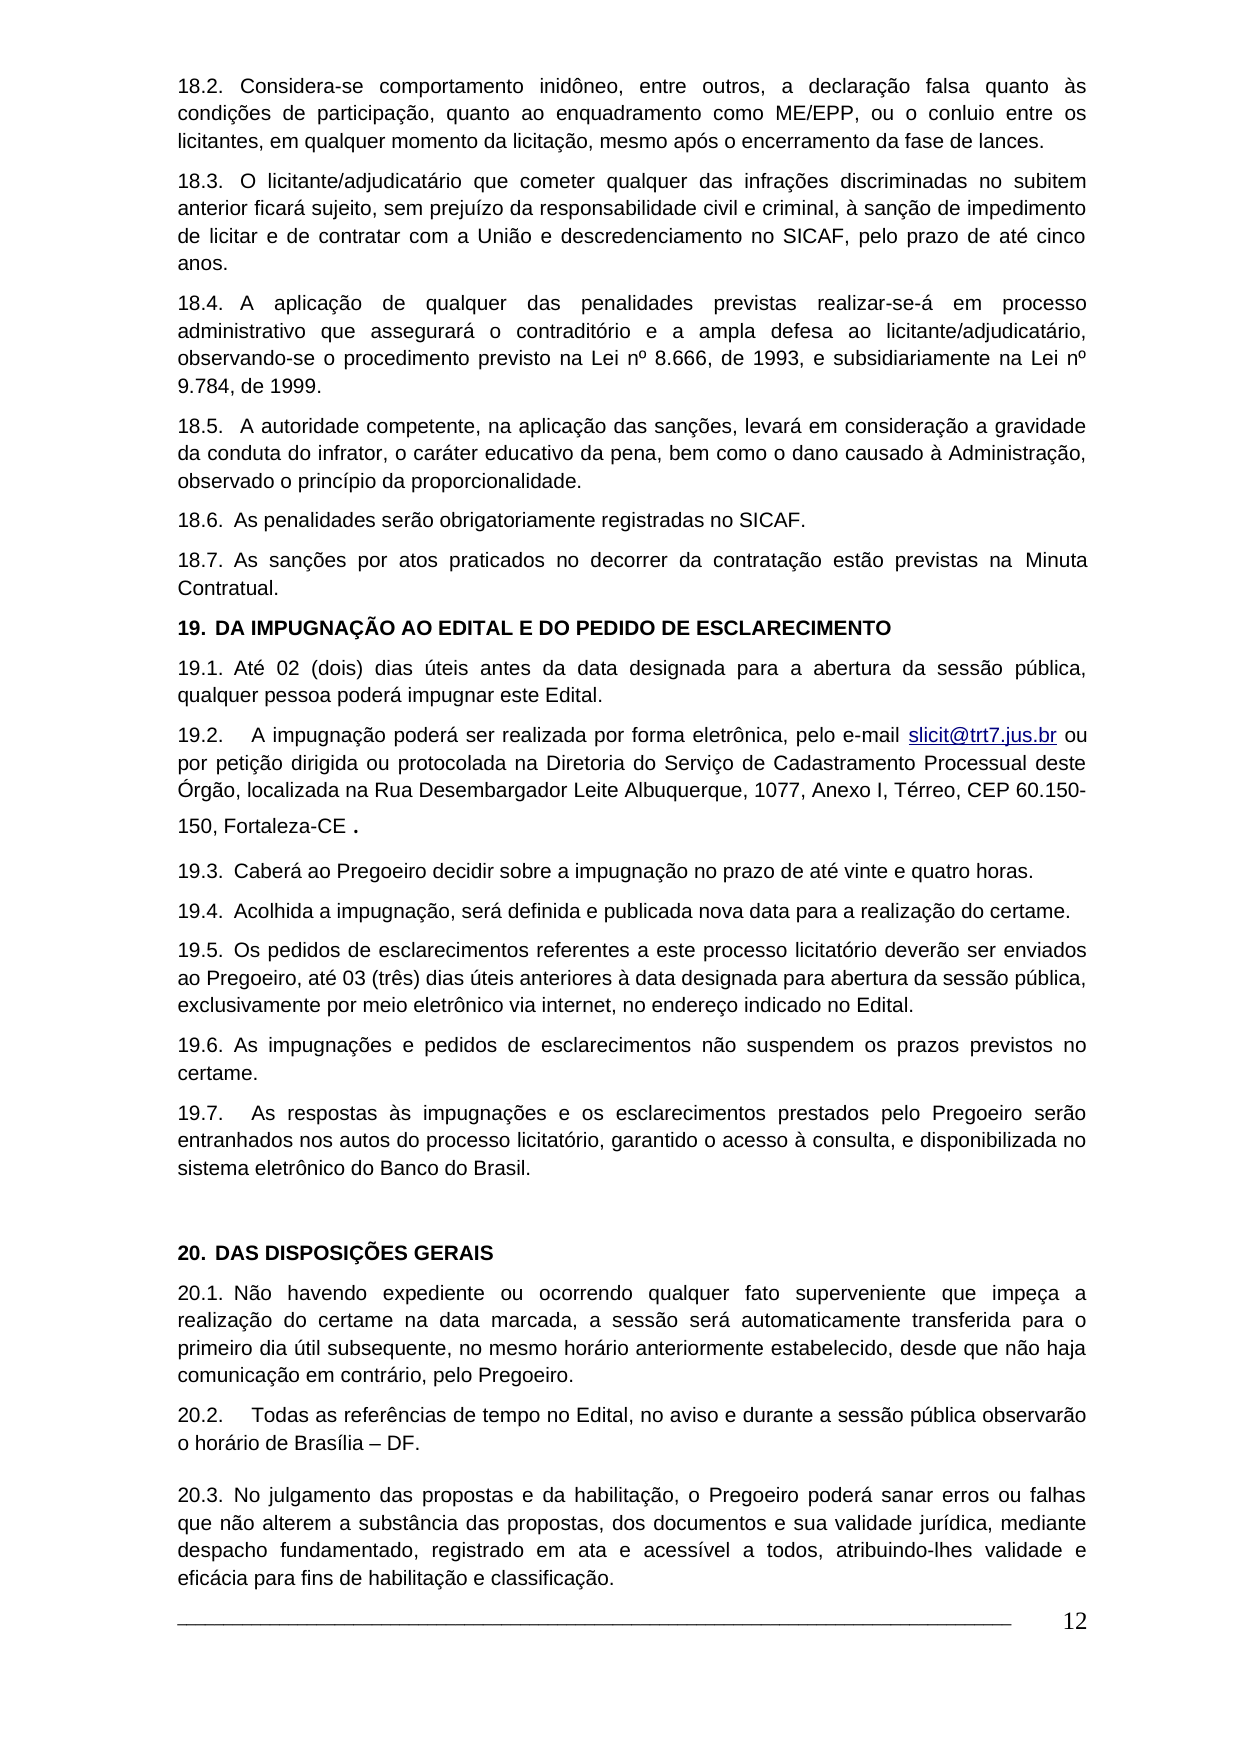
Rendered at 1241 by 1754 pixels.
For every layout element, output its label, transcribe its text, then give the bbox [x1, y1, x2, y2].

list As sanções por atos praticados no decorrer da contratação estão previstas na Minuta Contratual. [177, 548, 1087, 600]
list No julgamento das propostas e da habilitação, o Pregoeiro poderá sanar erros ou falhas que não alterem a substância das propostas, dos documentos e sua validade jurídica, mediante despacho fundamentado, registrado em ata e acessível a todos, atribuindo-lhes validade e eficácia para fins de habilitação e classificação. [177, 1483, 1087, 1590]
list A impugnação poderá ser realizada por forma eletrônica, pelo e-mail slicit@trt7.jus.br ou por petição dirigida ou protocolada na Diretoria do Serviço de Cadastramento Processual deste Órgão, localizada na Rua Desembargador Leite Albuquerque, 1077, Anexo I, Térreo, CEP 60.150-150, Fortaleza-CE . [177, 723, 1087, 841]
list Até 02 (dois) dias úteis antes da data designada para a abertura da sessão pública, qualquer pessoa poderá impugnar este Edital. [177, 656, 1087, 707]
list As respostas às impugnações e os esclarecimentos prestados pelo Pregoeiro serão entranhados nos autos do processo licitatório, garantido o acesso à consulta, e disponibilizada no sistema eletrônico do Banco do Brasil. [177, 1101, 1087, 1179]
list Caberá ao Pregoeiro decidir sobre a impugnação no prazo de até vinte e quatro horas. [177, 858, 1087, 882]
list A aplicação de qualquer das penalidades previstas realizar-se-á em processo administrativo que assegurará o contraditório e a ampla defesa ao licitante/adjudicatário, observando-se o procedimento previsto na Lei nº 8.666, de 1993, e subsidiariamente na Lei nº 9.784, de 1999. [177, 291, 1087, 397]
list O licitante/adjudicatário que cometer qualquer das infrações discriminadas no subitem anterior ficará sujeito, sem prejuízo da responsabilidade civil e criminal, à sanção de impedimento de licitar e de contratar com a União e descredenciamento no SICAF, pelo prazo de até cinco anos. [177, 169, 1087, 275]
list Não havendo expediente ou ocorrendo qualquer fato superveniente que impeça a realização do certame na data marcada, a sessão será automaticamente transferida para o primeiro dia útil subsequente, no mesmo horário anteriormente estabelecido, desde que não haja comunicação em contrário, pelo Pregoeiro. [177, 1281, 1087, 1387]
list A autoridade competente, na aplicação das sanções, levará em consideração a gravidade da conduta do infrator, o caráter educativo da pena, bem como o dano causado à Administração, observado o princípio da proporcionalidade. [177, 413, 1087, 492]
list Acolhida a impugnação, será definida e publicada nova data para a realização do certame. [177, 898, 1087, 922]
list As penalidades serão obrigatoriamente registradas no SICAF. [177, 508, 1087, 532]
list Todas as referências de tempo no Edital, no aviso e durante a sessão pública observarão o horário de Brasília – DF. [177, 1403, 1087, 1455]
list As impugnações e pedidos de esclarecimentos não suspendem os prazos previstos no certame. [177, 1033, 1087, 1085]
list DAS DISPOSIÇÕES GERAIS [177, 1241, 1087, 1265]
list Os pedidos de esclarecimentos referentes a este processo licitatório deverão ser enviados ao Pregoeiro, até 03 (três) dias úteis anteriores à data designada para abertura da sessão pública, exclusivamente por meio eletrônico via internet, no endereço indicado no Edital. [177, 938, 1087, 1017]
list DA IMPUGNAÇÃO AO EDITAL E DO PEDIDO DE ESCLARECIMENTO [177, 616, 1087, 639]
list Considera-se comportamento inidôneo, entre outros, a declaração falsa quanto às condições de participação, quanto ao enquadramento como ME/EPP, ou o conluio entre os licitantes, em qualquer momento da licitação, mesmo após o encerramento da fase de lances. [177, 74, 1087, 153]
